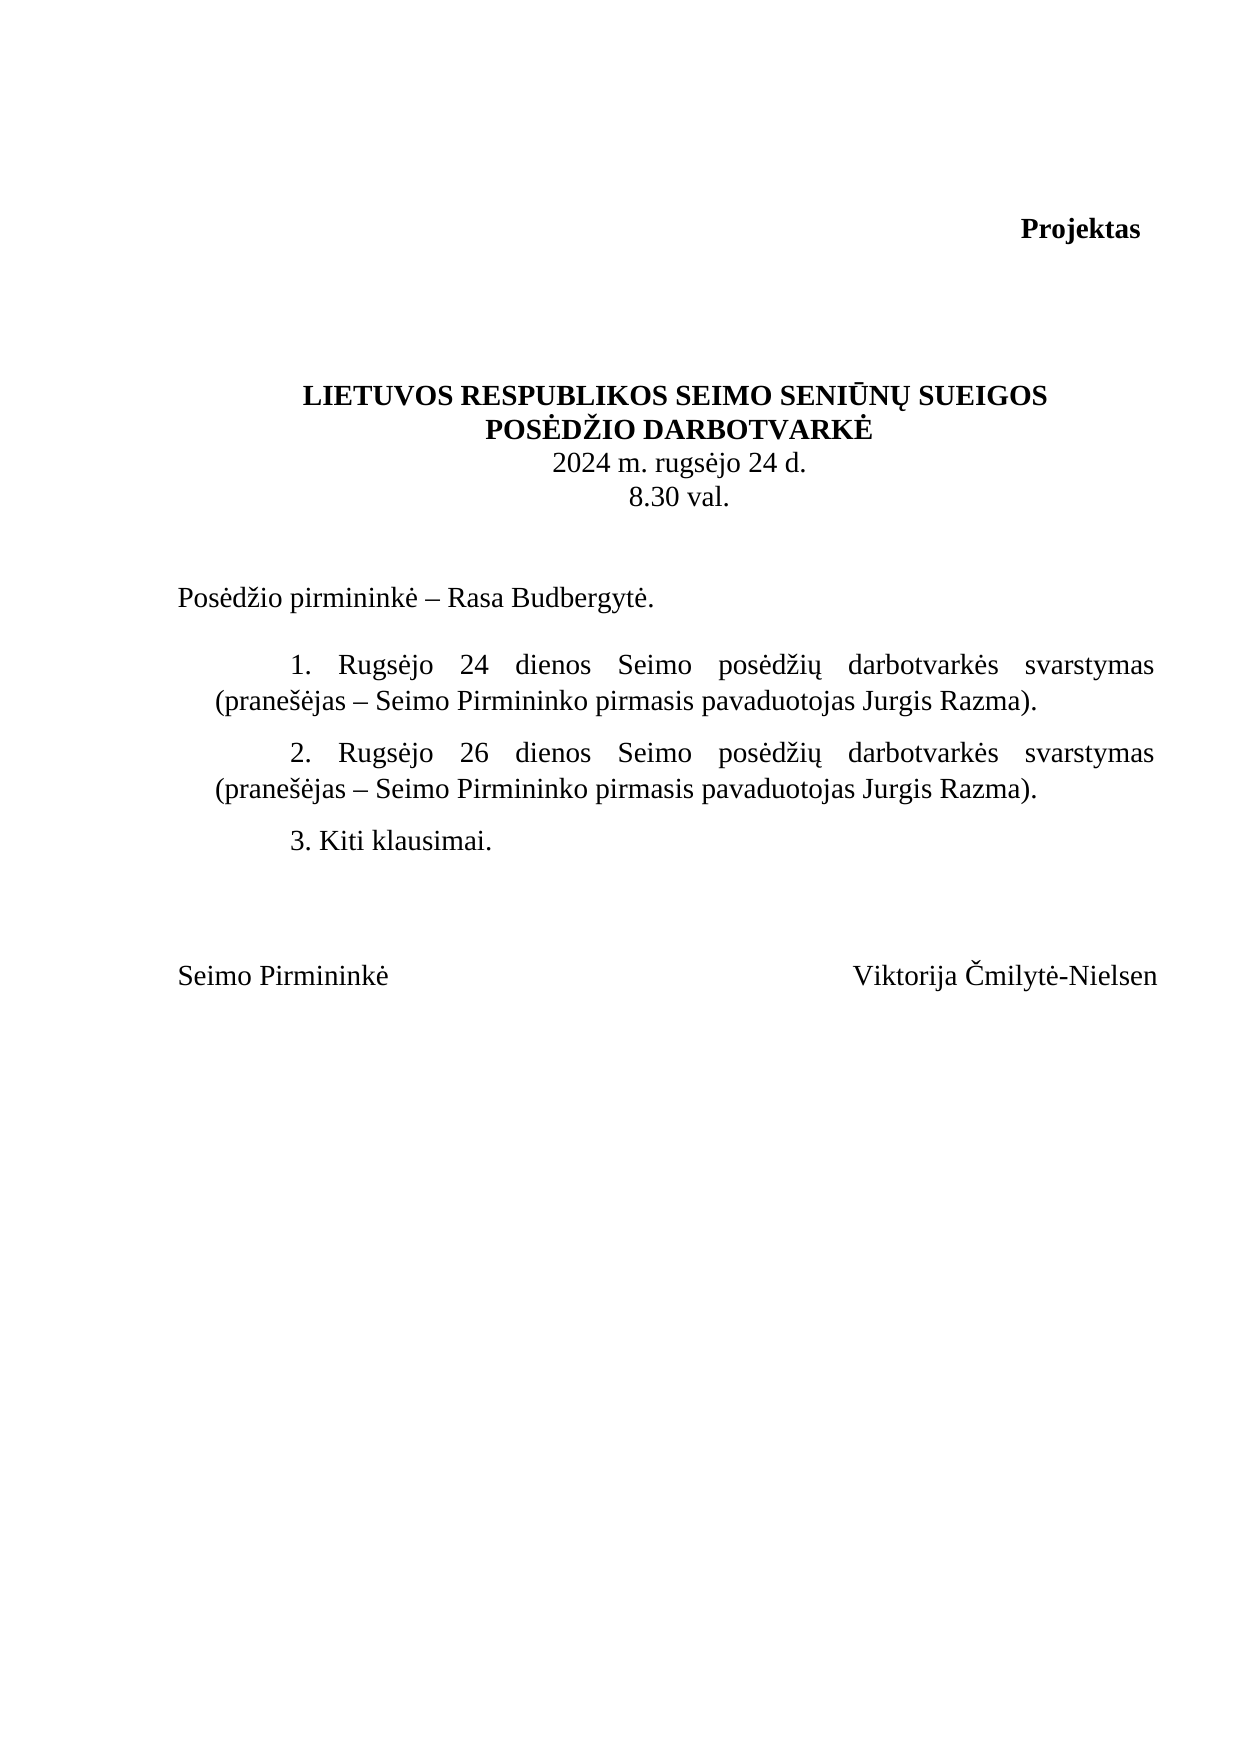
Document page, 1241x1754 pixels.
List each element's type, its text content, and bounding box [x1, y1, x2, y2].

subtitle Seimo Pirmininkė Viktorija Čmilytė-Nielsen [177, 958, 1181, 991]
text 3. Kiti klausimai. [215, 823, 1181, 857]
text Projektas [987, 211, 1181, 244]
text 8.30 val. [177, 479, 1181, 513]
text 2024 m. rugsėjo 24 d. [177, 446, 1181, 479]
text 2. Rugsėjo 26 dienos Seimo posėdžių darbotvarkės svarstymas (pranešėjas – Seimo Pirmininko pirmasis pavaduotojas Jurgis Razma). [215, 735, 1181, 804]
text LIETUVOS RESPUBLIKOS SEIMO SENIŪNŲ SUEIGOS [177, 378, 1181, 412]
text Posėdžio pirmininkė – Rasa Budbergytė. [177, 580, 1181, 613]
text POSĖDŽIO DARBOTVARKĖ [177, 412, 1181, 446]
text 1. Rugsėjo 24 dienos Seimo posėdžių darbotvarkės svarstymas (pranešėjas – Seimo Pirmininko pirmasis pavaduotojas Jurgis Razma). [215, 647, 1181, 716]
